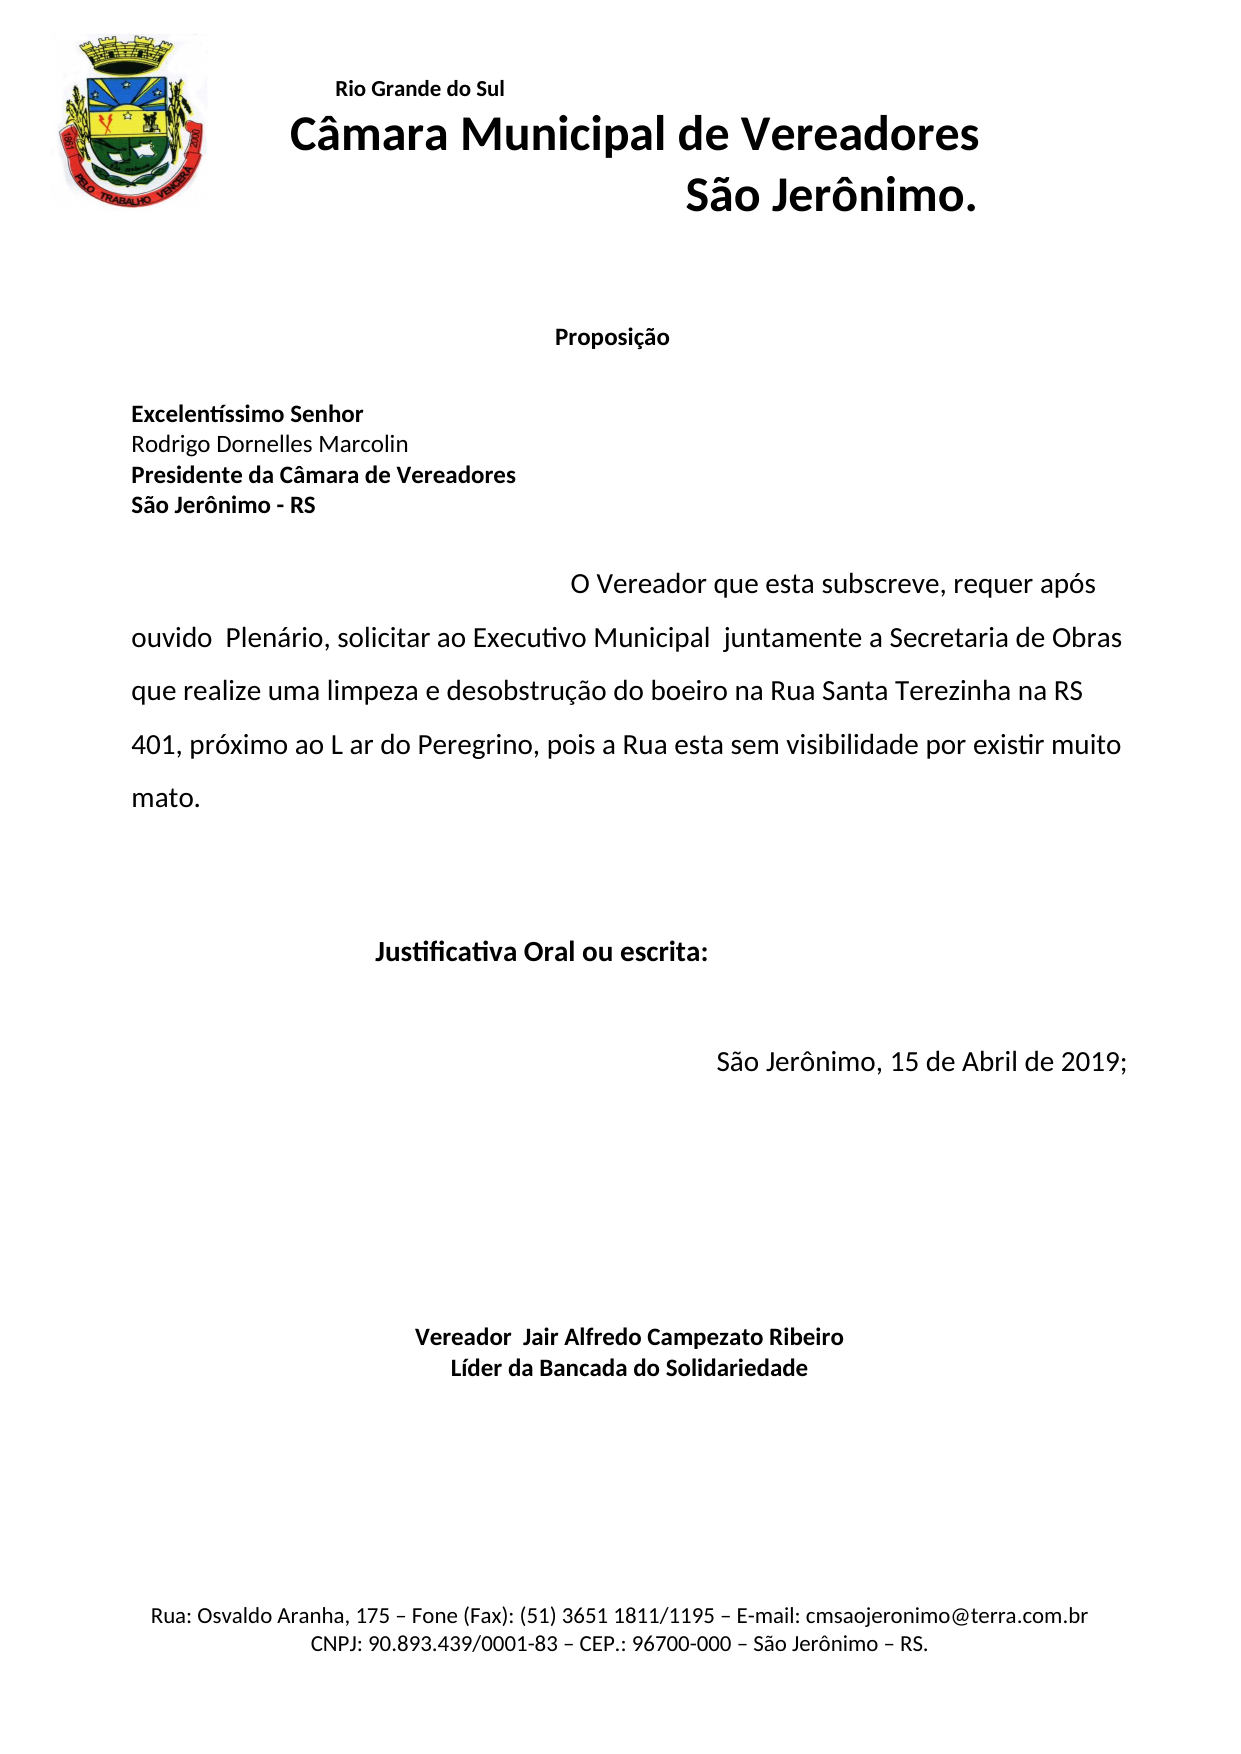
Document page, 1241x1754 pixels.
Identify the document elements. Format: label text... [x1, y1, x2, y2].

text O Vereador que esta subscreve, requer após ouvido Plenário, solicitar ao Executivo Municipal juntamente a Secretaria de Obras que realize uma limpeza e desobstrução do boeiro na Rua Santa Terezinha na RS 401, próximo ao L ar do Peregrino, pois a Rua esta sem visibilidade por existir muito mato. [131, 566, 1128, 815]
text São Jerônimo, 15 de Abril de 2019; [131, 1043, 1128, 1079]
text Proposição [400, 322, 1128, 352]
text São Jerônimo - RS [131, 489, 1128, 520]
text Líder da Bancada do Solidariedade [131, 1352, 1128, 1383]
text Rodrigo Dornelles Marcolin [131, 428, 1128, 459]
text Justificativa Oral ou escrita: [169, 933, 1143, 968]
text Excelentíssimo Senhor [131, 398, 1128, 428]
text Presidente da Câmara de Vereadores [131, 459, 1128, 489]
text Vereador Jair Alfredo Campezato Ribeiro [131, 1322, 1128, 1352]
